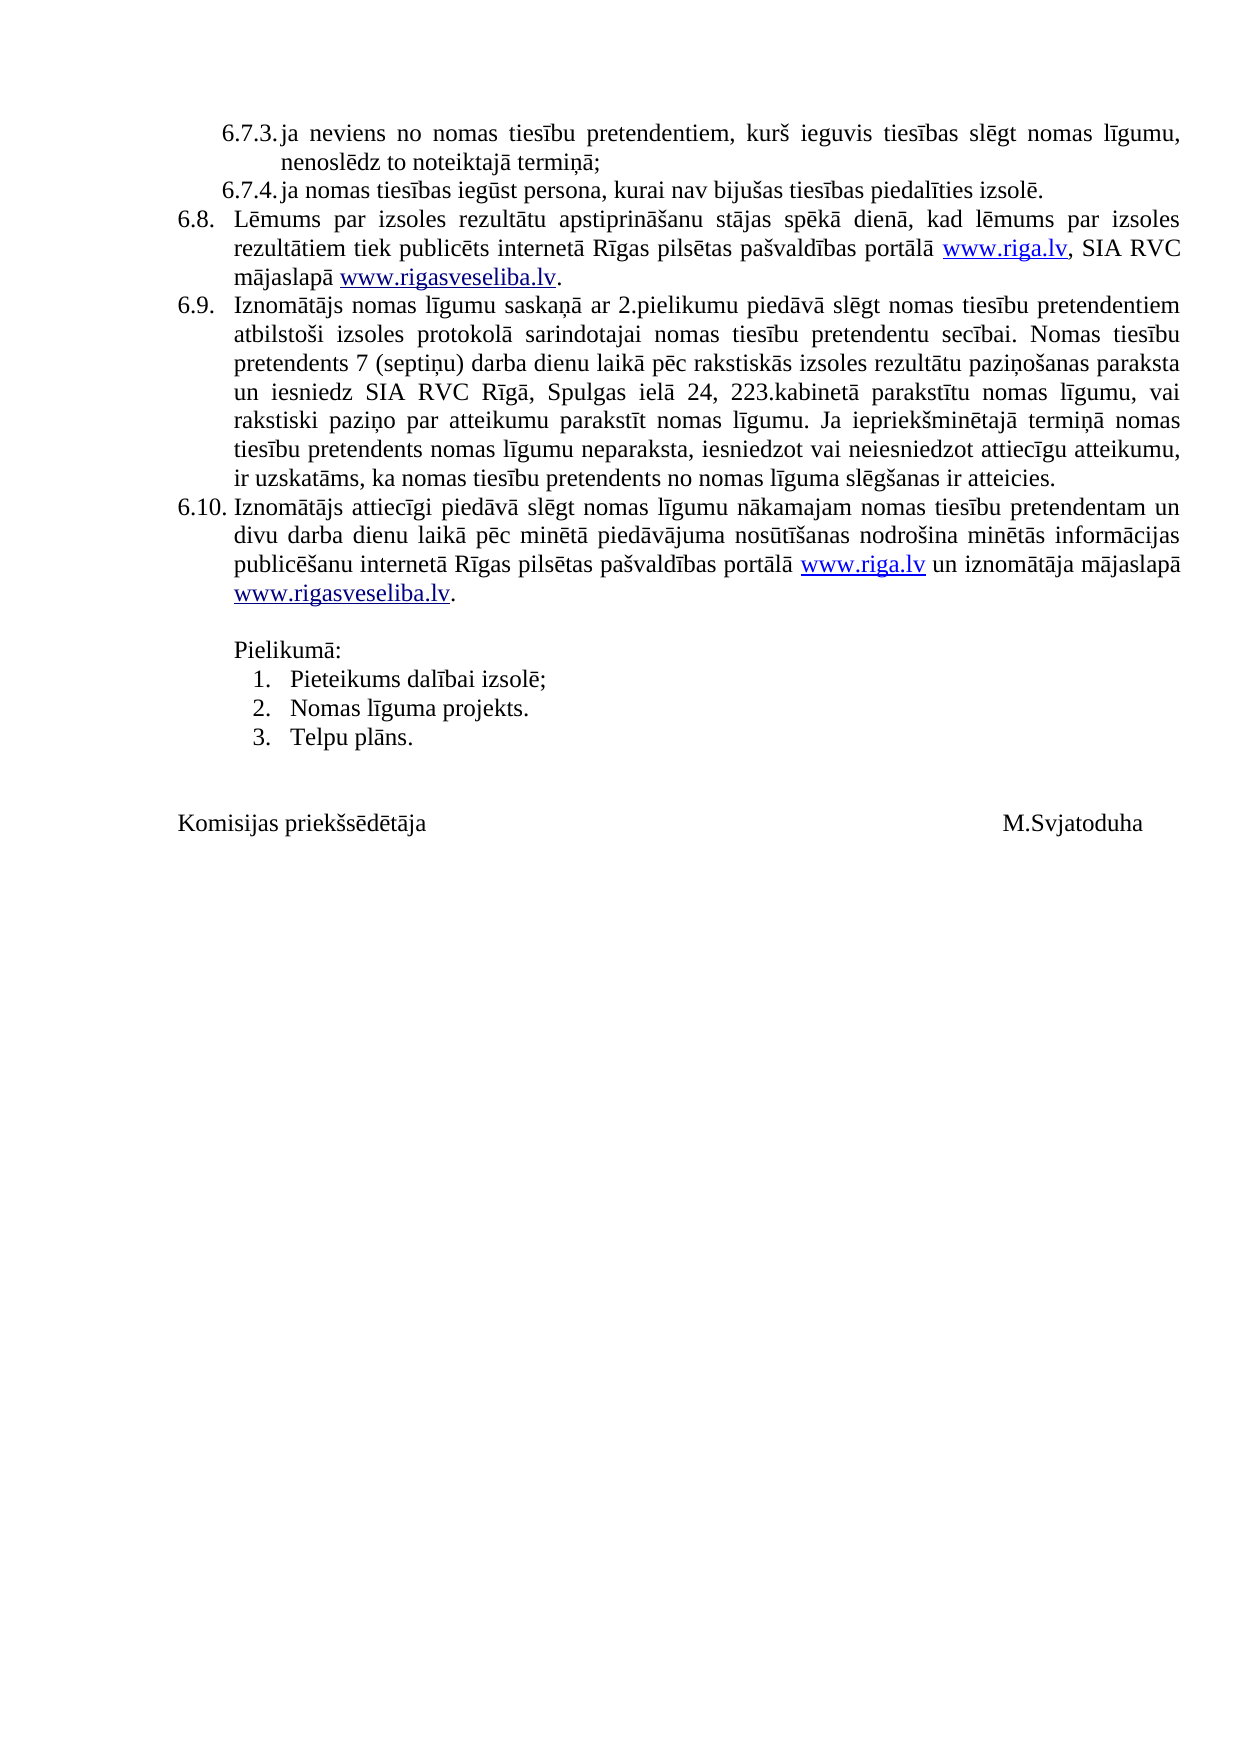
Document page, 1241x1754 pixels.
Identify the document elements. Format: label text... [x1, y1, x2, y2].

list Iznomātājs nomas līgumu saskaņā ar 2.pielikumu piedāvā slēgt nomas tiesību pretendentiem atbilstoši izsoles protokolā sarindotajai nomas tiesību pretendentu secībai. Nomas tiesību pretendents 7 (septiņu) darba dienu laikā pēc rakstiskās izsoles rezultātu paziņošanas paraksta un iesniedz SIA RVC Rīgā, Spulgas ielā 24, 223.kabinetā parakstītu nomas līgumu, vai rakstiski paziņo par atteikumu parakstīt nomas līgumu. Ja iepriekšminētajā termiņā nomas tiesību pretendents nomas līgumu neparaksta, iesniedzot vai neiesniedzot attiecīgu atteikumu, ir uzskatāms, ka nomas tiesību pretendents no nomas līguma slēgšanas ir atteicies. [177, 291, 1181, 492]
list Telpu plāns. [252, 722, 1181, 751]
text Komisijas priekšsēdētāja M.Svjatoduha [177, 808, 1181, 837]
list Nomas līguma projekts. [252, 693, 1181, 722]
list Iznomātājs attiecīgi piedāvā slēgt nomas līgumu nākamajam nomas tiesību pretendentam un divu darba dienu laikā pēc minētā piedāvājuma nosūtīšanas nodrošina minētās informācijas publicēšanu internetā Rīgas pilsētas pašvaldības portālā www.riga.lv un iznomātāja mājaslapā www.rigasveseliba.lv. [177, 492, 1181, 607]
list ja nomas tiesības iegūst persona, kurai nav bijušas tiesības piedalīties izsolē. [222, 176, 1181, 204]
list ja neviens no nomas tiesību pretendentiem, kurš ieguvis tiesības slēgt nomas līgumu, nenoslēdz to noteiktajā termiņā; [222, 118, 1181, 176]
list Lēmums par izsoles rezultātu apstiprināšanu stājas spēkā dienā, kad lēmums par izsoles rezultātiem tiek publicēts internetā Rīgas pilsētas pašvaldības portālā www.riga.lv, SIA RVC mājaslapā www.rigasveseliba.lv. [177, 204, 1181, 291]
text Pielikumā: [233, 636, 1181, 664]
list Pieteikums dalībai izsolē; [252, 664, 1181, 693]
